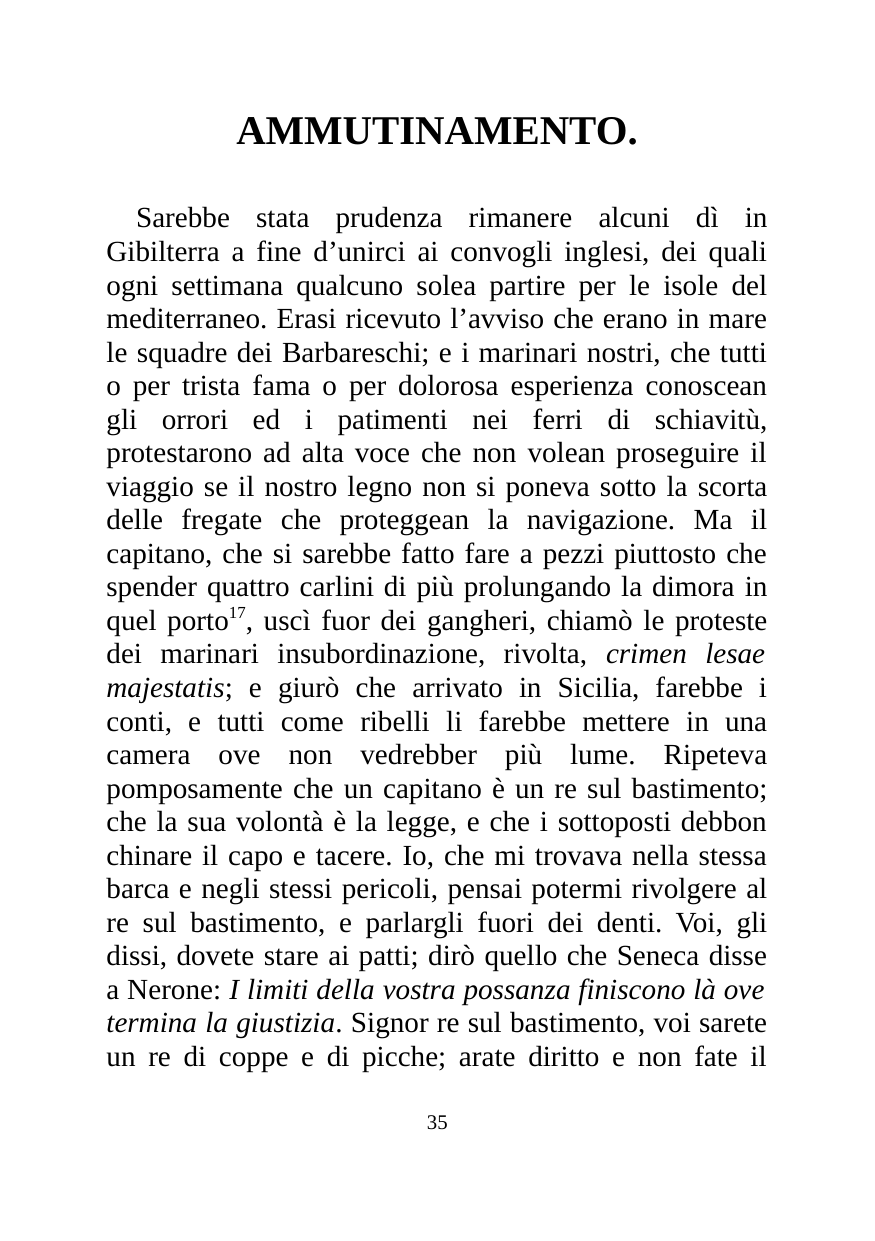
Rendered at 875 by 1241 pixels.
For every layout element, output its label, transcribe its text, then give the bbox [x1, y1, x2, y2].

subtitle Ammutinamento. [106, 106, 768, 153]
text Sarebbe stata prudenza rimanere alcuni dì in Gibilterra a fine d’unirci ai convogli inglesi, dei quali ogni settimana qualcuno solea partire per le isole del mediterraneo. Erasi ricevuto l’avviso che erano in mare le squadre dei Barbareschi; e i marinari nostri, che tutti o per trista fama o per dolorosa esperienza conoscean gli orrori ed i patimenti nei ferri di schiavitù, protestarono ad alta voce che non volean proseguire il viaggio se il nostro legno non si poneva sotto la scorta delle fregate che proteggean la navigazione. Ma il capitano, che si sarebbe fatto fare a pezzi piuttosto che spender quattro carlini di più prolungando la dimora in quel porto, uscì fuor dei gangheri, chiamò le proteste dei marinari insubordinazione, rivolta, crimen lesae majestatis; e giurò che arrivato in Sicilia, farebbe i conti, e tutti come ribelli li farebbe mettere in una camera ove non vedrebber più lume. Ripeteva pomposamente che un capitano è un re sul bastimento; che la sua volontà è la legge, e che i sottoposti debbon chinare il capo e tacere. Io, che mi trovava nella stessa barca e negli stessi pericoli, pensai potermi rivolgere al re sul bastimento, e parlargli fuori dei denti. Voi, gli dissi, dovete stare ai patti; dirò quello che Seneca disse a Nerone: I limiti della vostra possanza finiscono là ove termina la giustizia. Signor re sul bastimento, voi sarete un re di coppe e di picche; arate diritto e non fate il [106, 201, 768, 1073]
